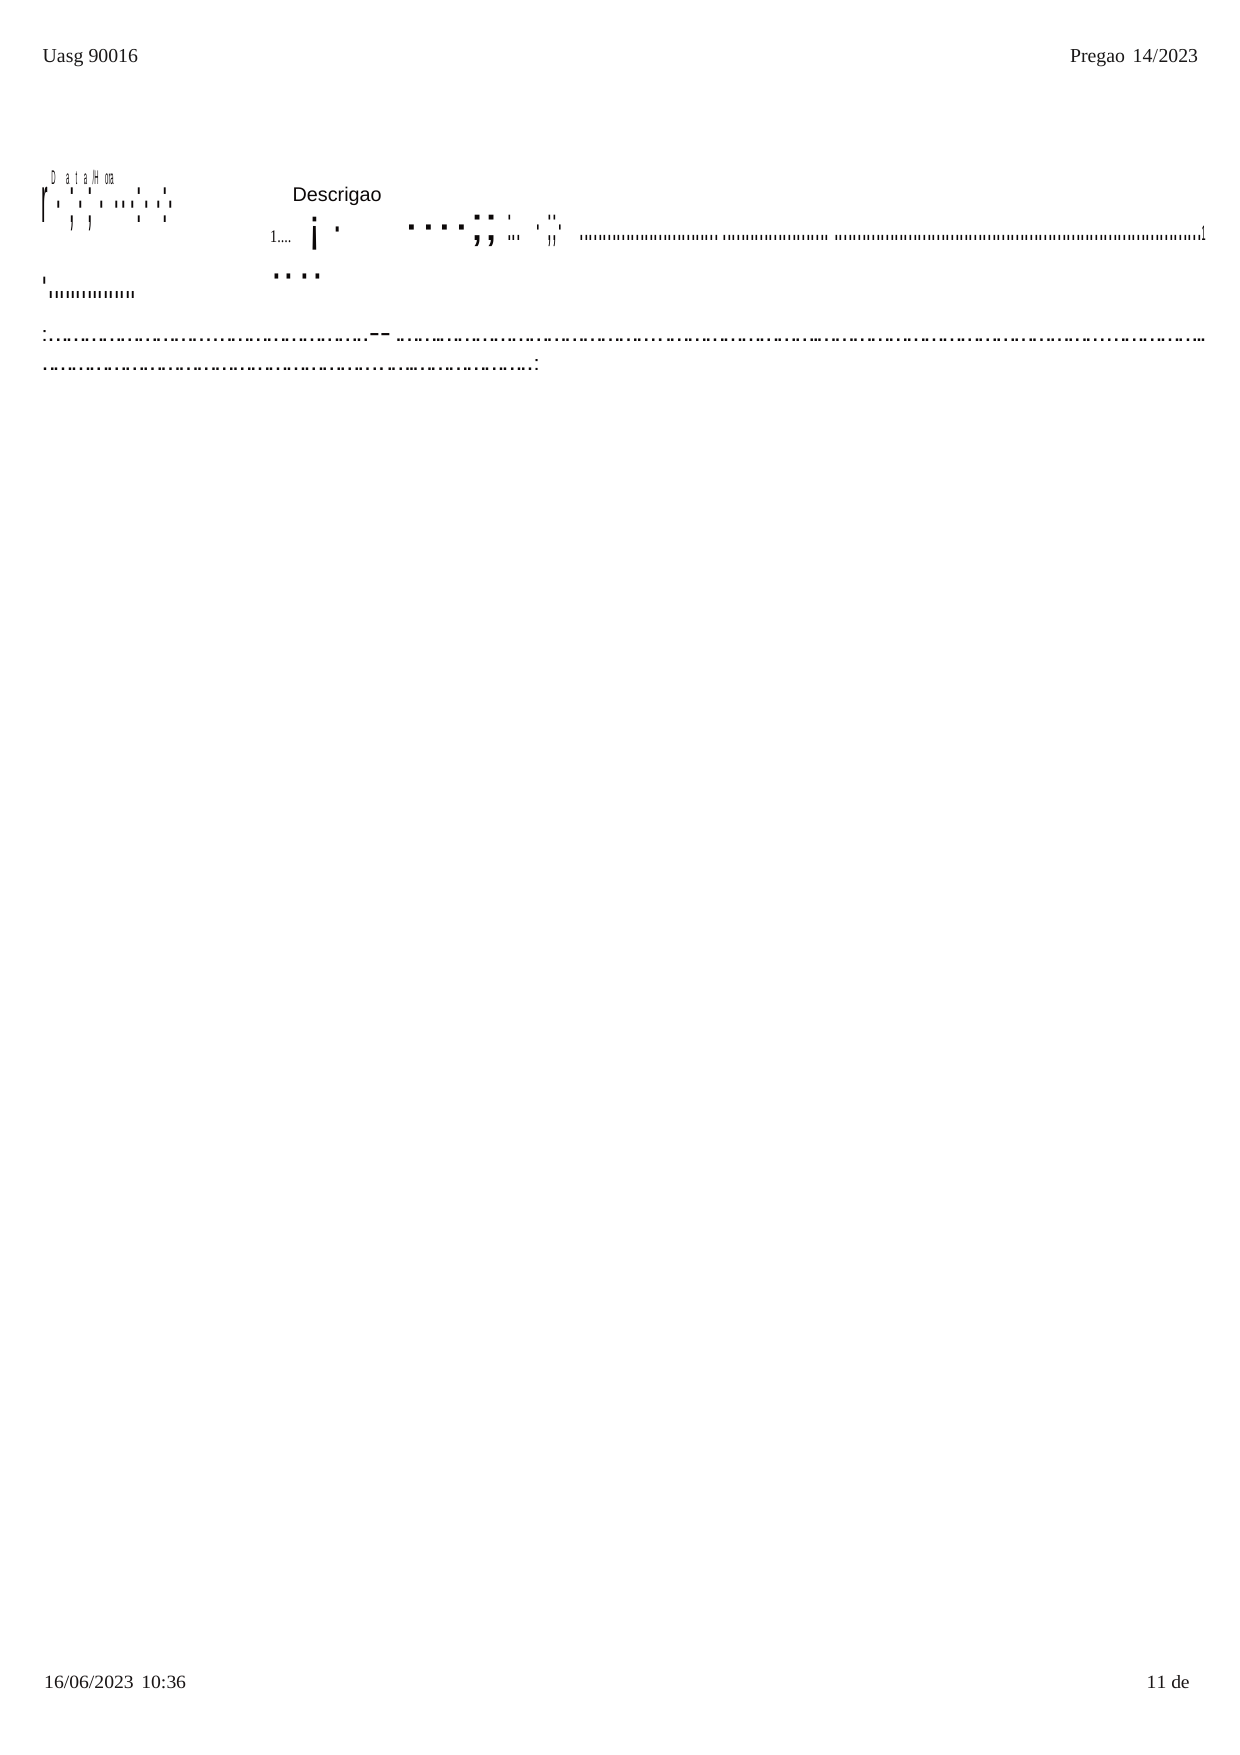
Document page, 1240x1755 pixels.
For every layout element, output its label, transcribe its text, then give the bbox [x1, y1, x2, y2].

subtitle :.....................................................--..........................................................................................................................................................................................................................: [41, 314, 1212, 376]
text Descrigao [292, 189, 383, 204]
text rD·a;t·a;/H·ora···:··:· ·................ [41, 161, 264, 312]
text 1.... ¡ · ···· [270, 204, 383, 299]
text ····;; :.. · ;;· ....................................................................................................................................1 [403, 195, 1212, 250]
